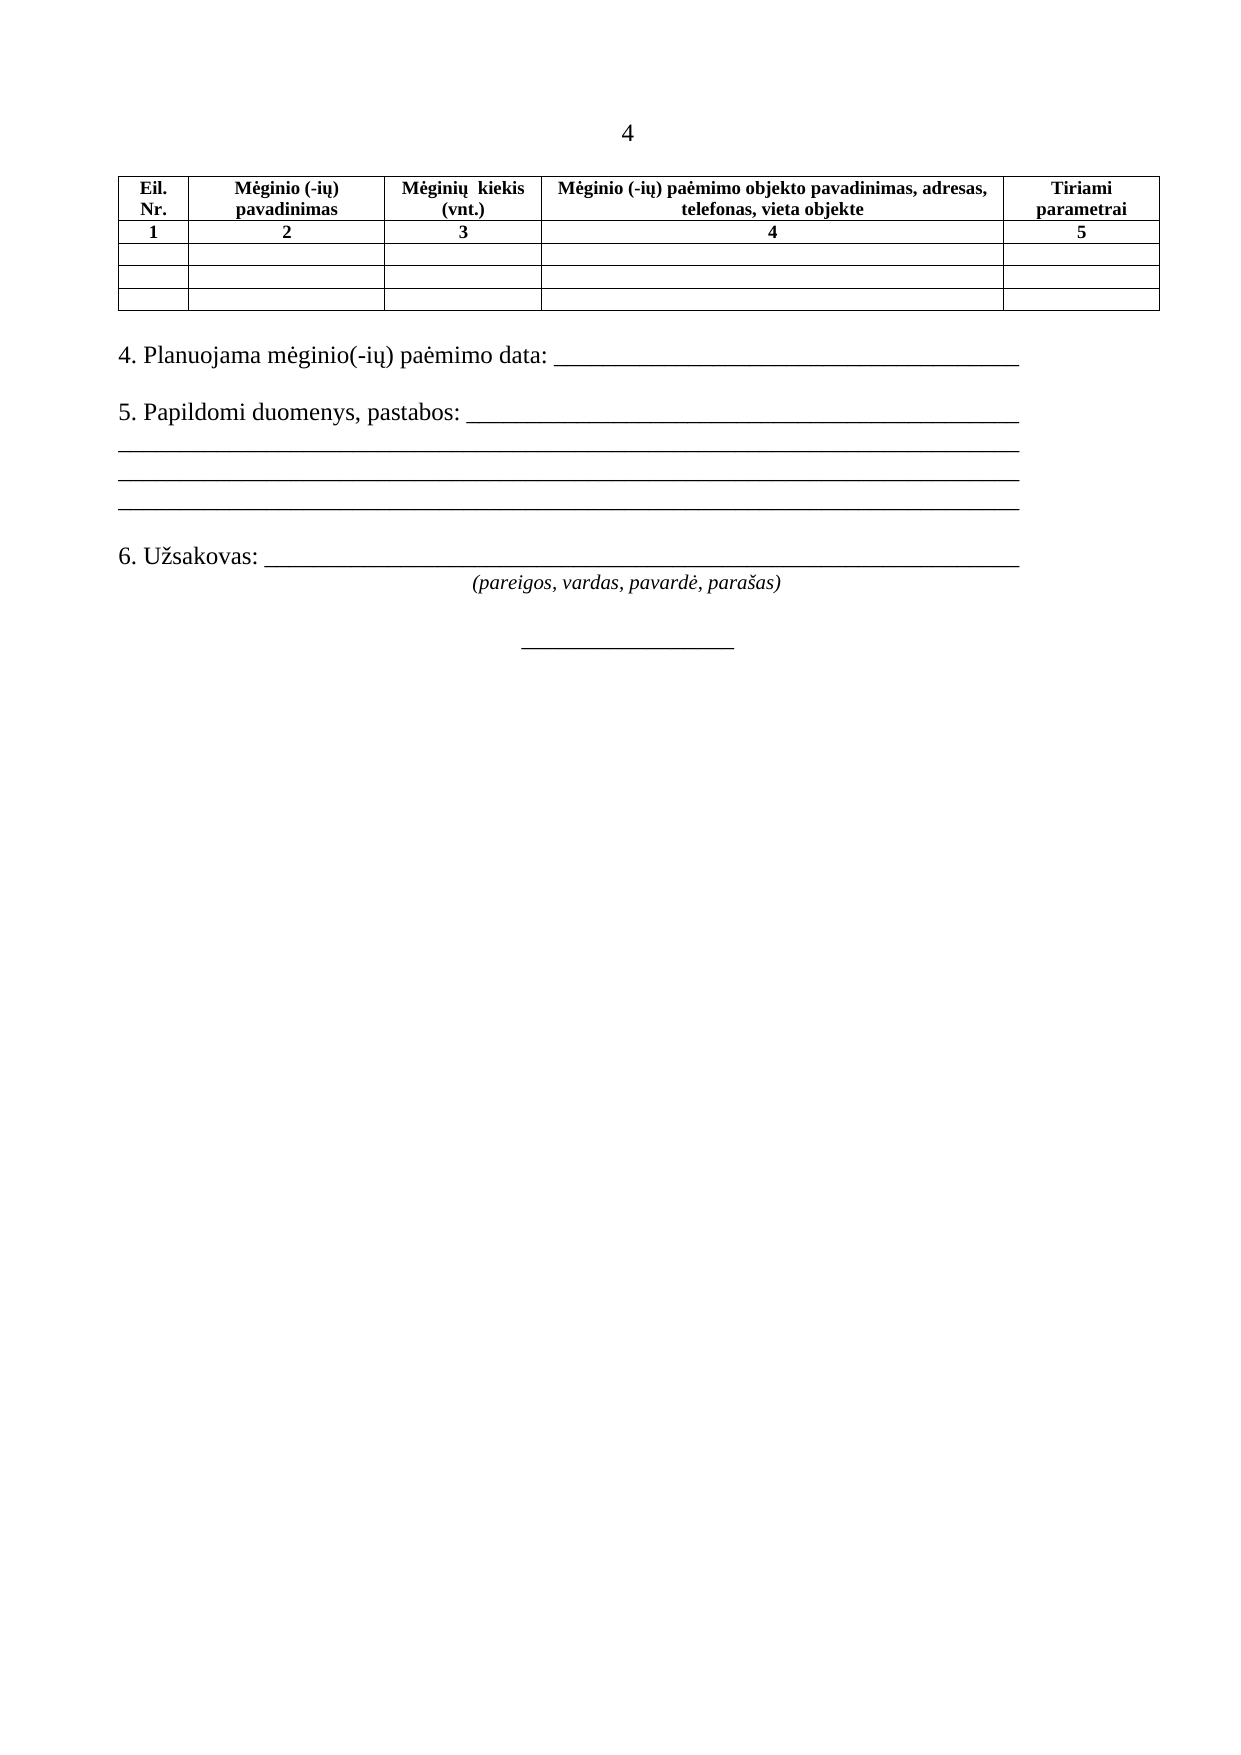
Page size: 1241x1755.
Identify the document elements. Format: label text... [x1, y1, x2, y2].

table_cell [542, 289, 1003, 310]
table_header Mėginio (-ių) paėmimo objekto pavadinimas, adresas, telefonas, vieta objekte [542, 177, 1003, 220]
table_cell [385, 266, 541, 288]
table_header Mėginio (-ių) pavadinimas [189, 177, 384, 220]
table_cell 3 [385, 221, 541, 242]
table_cell [189, 266, 384, 288]
text 6. Užsakovas: [118, 541, 1137, 570]
table_cell [1004, 289, 1159, 310]
table_cell [542, 244, 1003, 265]
table_cell [119, 266, 188, 288]
table_cell [385, 244, 541, 265]
table_cell [119, 289, 188, 310]
table_cell [542, 266, 1003, 288]
text _ [118, 426, 1137, 455]
table_cell [189, 289, 384, 310]
table_cell 5 [1004, 221, 1159, 242]
text _ [118, 455, 1137, 484]
table_cell 4 [542, 221, 1003, 242]
table_cell 2 [189, 221, 384, 242]
table_header Eil. Nr. [119, 177, 188, 220]
text 5. Papildomi duomenys, pastabos: [118, 397, 1137, 426]
table_cell [1004, 266, 1159, 288]
text 4. Planuojama mėginio(-ių) paėmimo data: [118, 340, 1137, 369]
table_header Mėginių kiekis (vnt.) [385, 177, 541, 220]
table_cell [189, 244, 384, 265]
text _________________ [118, 623, 1137, 652]
text (pareigos, vardas, pavardė, parašas) [118, 570, 1137, 594]
table_cell [385, 289, 541, 310]
text _ [118, 484, 1137, 512]
table_header Tiriami parametrai [1004, 177, 1159, 220]
table_cell [1004, 244, 1159, 265]
table_cell [119, 244, 188, 265]
table_cell 1 [119, 221, 188, 242]
